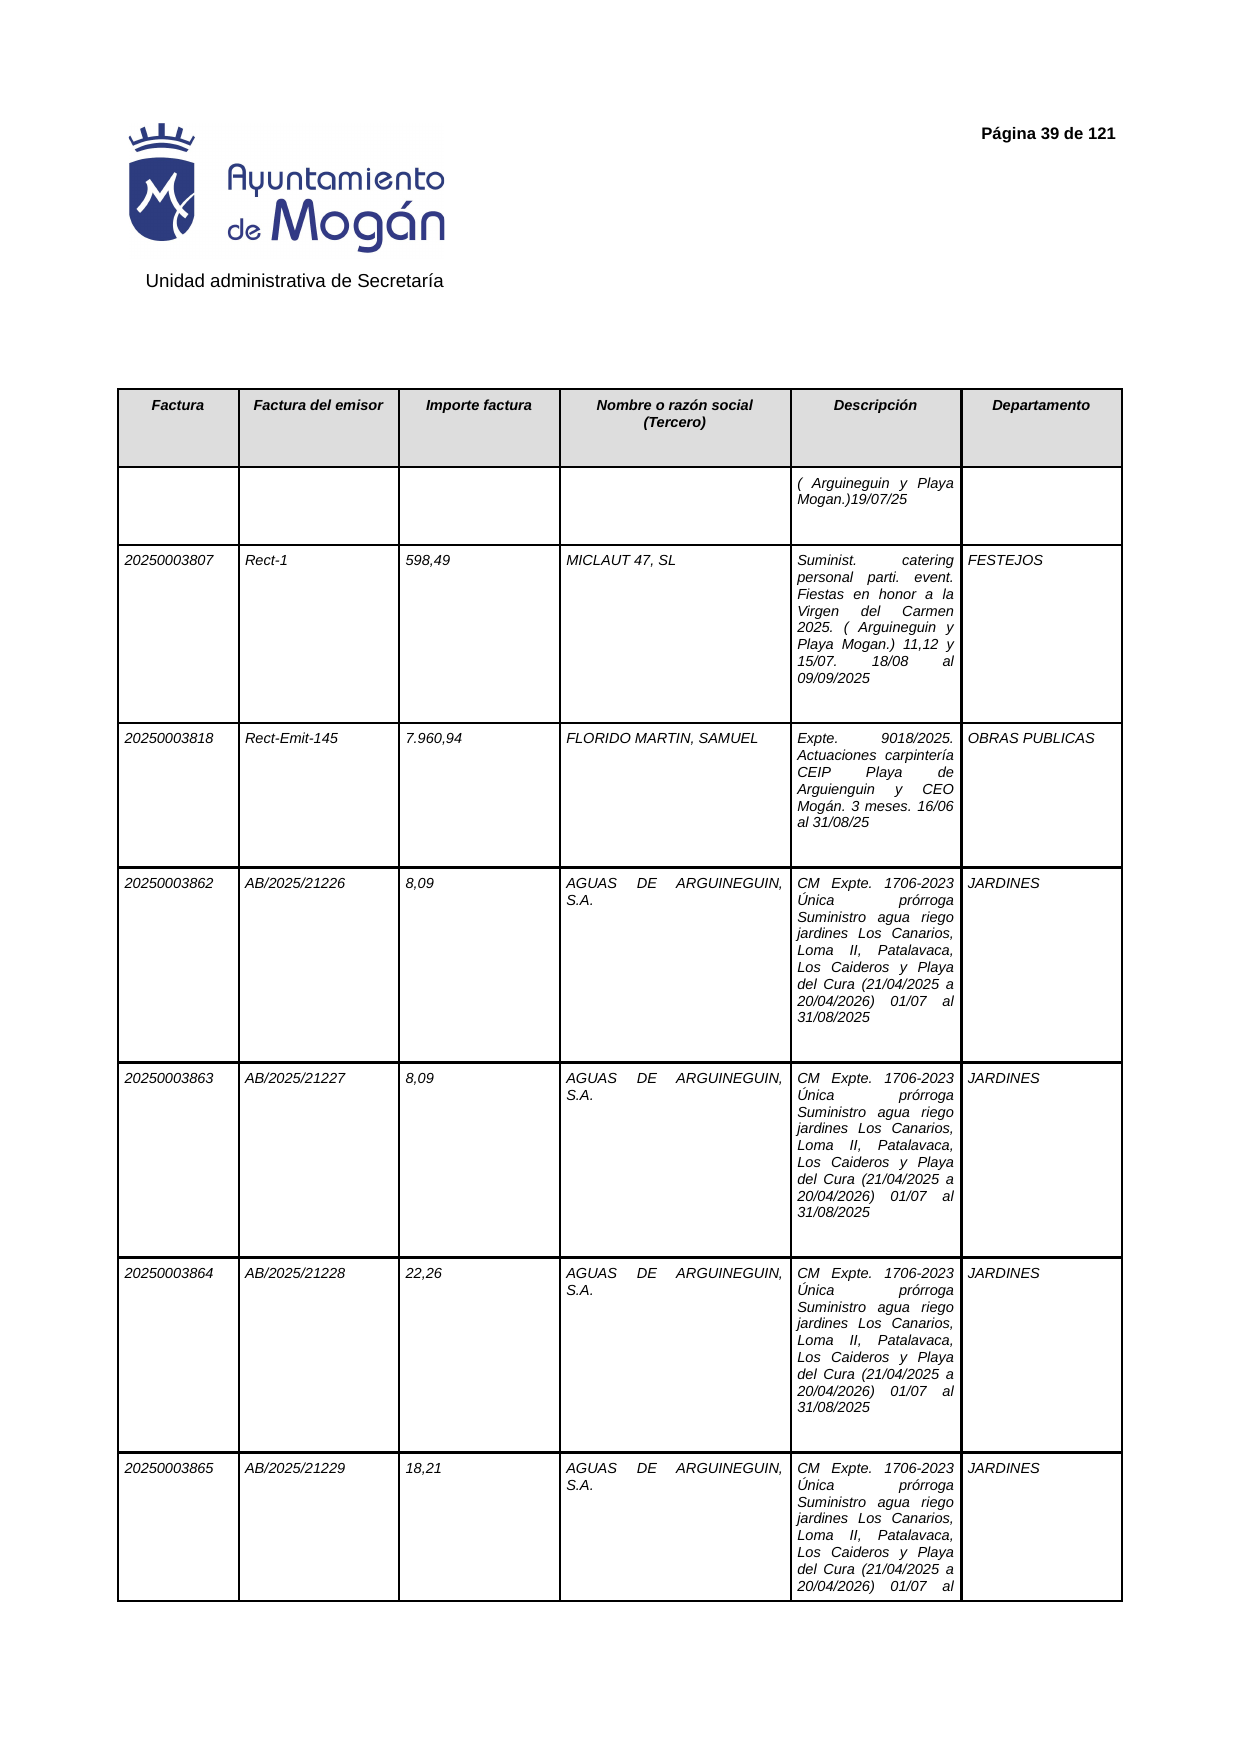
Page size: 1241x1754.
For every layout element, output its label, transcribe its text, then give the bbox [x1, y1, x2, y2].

table_cell AB/2025/21226 [240, 869, 398, 1061]
table_cell FESTEJOS [963, 546, 1121, 722]
table_cell CM Expte. 1706-2023 Única prórroga Suministro agua riego jardines Los Canarios, Loma II, Patalavaca, Los Caideros y Playa del Cura (21/04/2025 a 20/04/2026) 01/07 al [792, 1454, 960, 1600]
table_cell 20250003865 [119, 1454, 238, 1600]
table_cell Rect-Emit-145 [240, 724, 398, 866]
table_cell AGUAS DE ARGUINEGUIN, S.A. [561, 869, 790, 1061]
table_header Descripción [792, 390, 960, 466]
table_cell 7.960,94 [400, 724, 559, 866]
table_cell CM Expte. 1706-2023 Única prórroga Suministro agua riego jardines Los Canarios, Loma II, Patalavaca, Los Caideros y Playa del Cura (21/04/2025 a 20/04/2026) 01/07 al 31/08/2025 [792, 869, 960, 1061]
table_cell [400, 468, 559, 543]
table_cell JARDINES [963, 869, 1121, 1061]
table_cell AB/2025/21229 [240, 1454, 398, 1600]
table_cell ( Arguineguin y Playa Mogan.)19/07/25 [792, 468, 960, 543]
table_cell JARDINES [963, 1454, 1121, 1600]
table_header Factura [119, 390, 238, 466]
table_cell [240, 468, 398, 543]
table_cell 22,26 [400, 1259, 559, 1451]
table_cell MICLAUT 47, SL [561, 546, 790, 722]
table_cell Suminist. catering personal parti. event. Fiestas en honor a la Virgen del Carmen 2025. ( Arguineguin y Playa Mogan.) 11,12 y 15/07. 18/08 al 09/09/2025 [792, 546, 960, 722]
table_cell Expte. 9018/2025. Actuaciones carpintería CEIP Playa de Arguienguin y CEO Mogán. 3 meses. 16/06 al 31/08/25 [792, 724, 960, 866]
table_header Importe factura [400, 390, 559, 466]
table_cell 8,09 [400, 869, 559, 1061]
table_cell Rect-1 [240, 546, 398, 722]
table_cell 20250003807 [119, 546, 238, 722]
table_cell AGUAS DE ARGUINEGUIN, S.A. [561, 1454, 790, 1600]
table_header Factura del emisor [240, 390, 398, 466]
table_cell AB/2025/21228 [240, 1259, 398, 1451]
table_cell 20250003864 [119, 1259, 238, 1451]
table_cell FLORIDO MARTIN, SAMUEL [561, 724, 790, 866]
table_cell 598,49 [400, 546, 559, 722]
table_cell AGUAS DE ARGUINEGUIN, S.A. [561, 1259, 790, 1451]
table_cell AB/2025/21227 [240, 1064, 398, 1256]
table_cell JARDINES [963, 1259, 1121, 1451]
table_cell [119, 468, 238, 543]
table_cell [561, 468, 790, 543]
table_header Departamento [963, 390, 1121, 466]
table_header Nombre o razón social (Tercero) [561, 390, 790, 466]
table_cell 20250003863 [119, 1064, 238, 1256]
table_cell 8,09 [400, 1064, 559, 1256]
table_cell 20250003818 [119, 724, 238, 866]
table_cell JARDINES [963, 1064, 1121, 1256]
table_cell 20250003862 [119, 869, 238, 1061]
picture [128, 123, 445, 259]
table_cell [963, 468, 1121, 543]
table_cell OBRAS PUBLICAS [963, 724, 1121, 866]
table_cell CM Expte. 1706-2023 Única prórroga Suministro agua riego jardines Los Canarios, Loma II, Patalavaca, Los Caideros y Playa del Cura (21/04/2025 a 20/04/2026) 01/07 al 31/08/2025 [792, 1259, 960, 1451]
table_cell AGUAS DE ARGUINEGUIN, S.A. [561, 1064, 790, 1256]
table_cell CM Expte. 1706-2023 Única prórroga Suministro agua riego jardines Los Canarios, Loma II, Patalavaca, Los Caideros y Playa del Cura (21/04/2025 a 20/04/2026) 01/07 al 31/08/2025 [792, 1064, 960, 1256]
table_cell 18,21 [400, 1454, 559, 1600]
